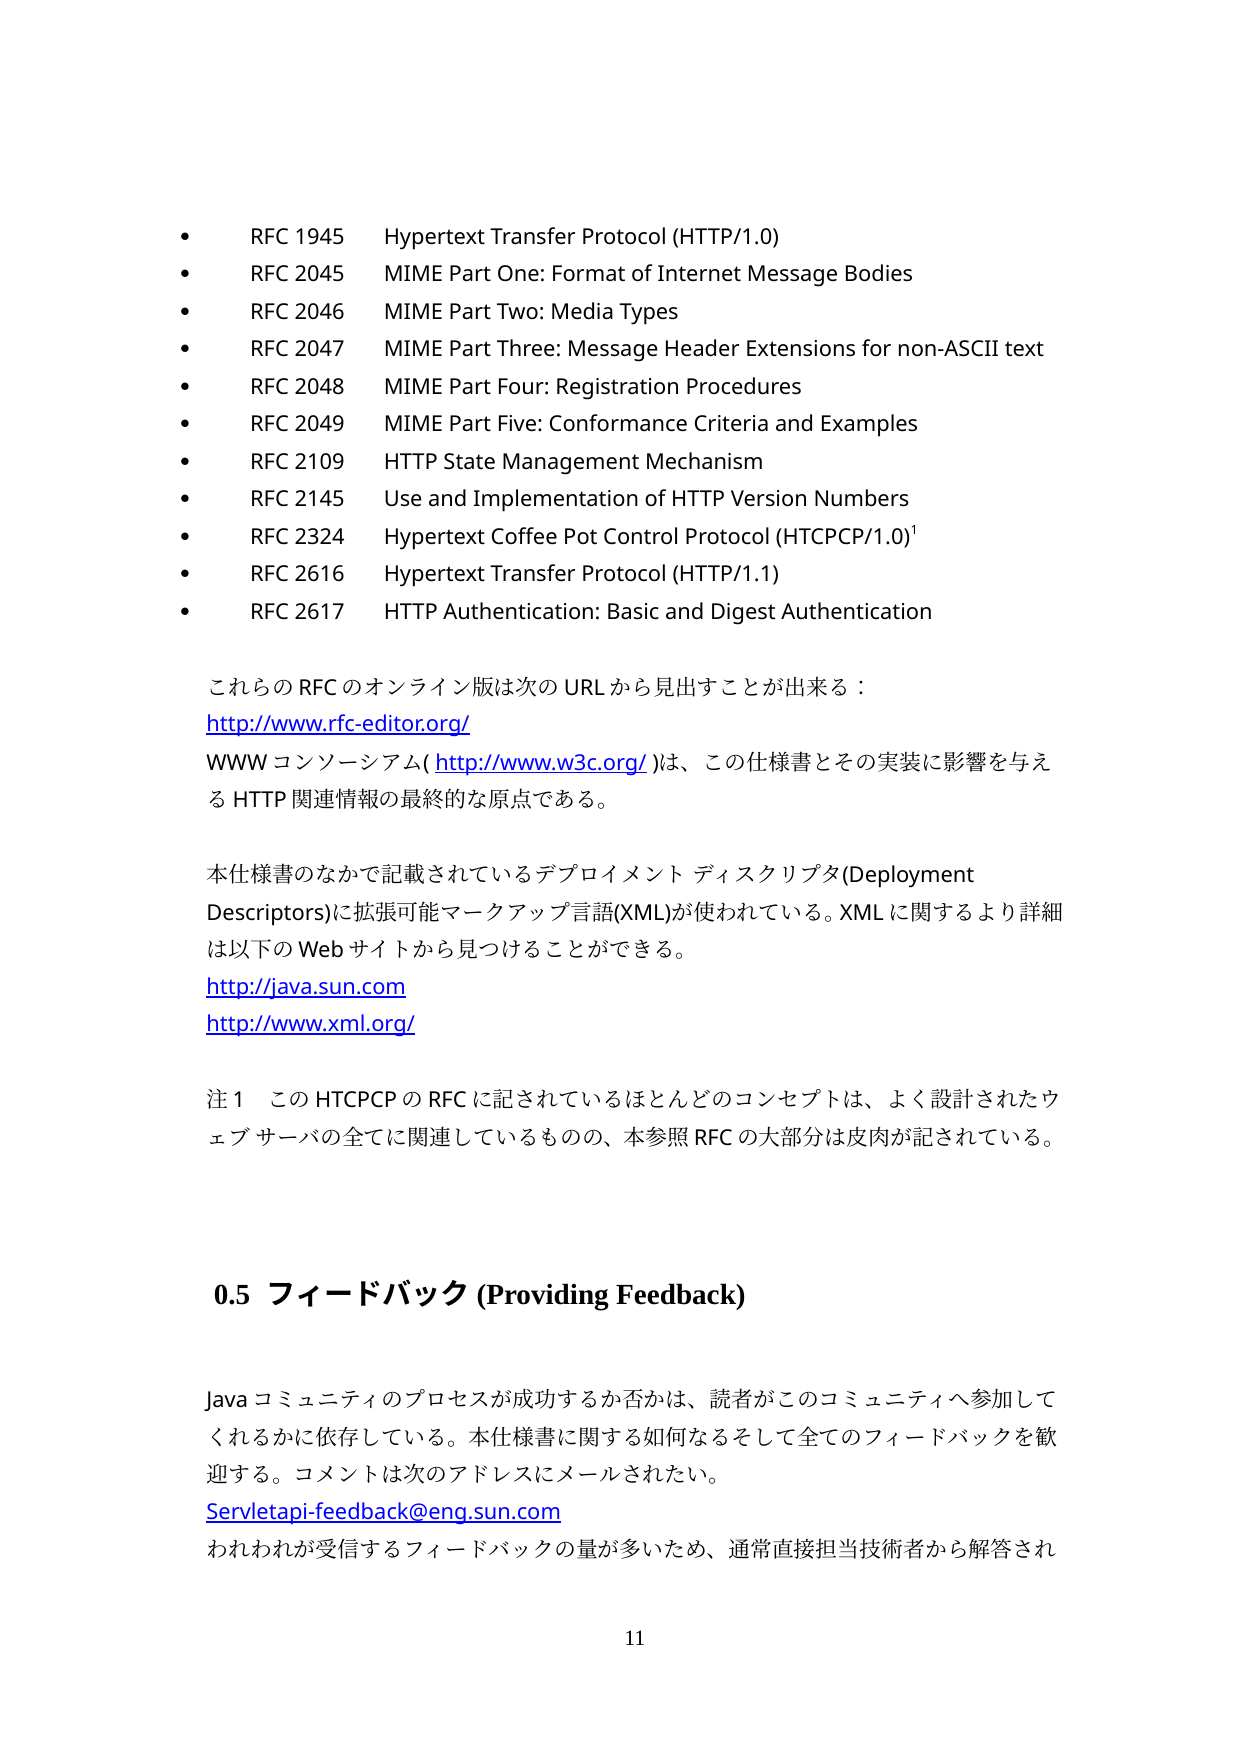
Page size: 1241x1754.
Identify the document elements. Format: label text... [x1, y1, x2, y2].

text WWWコンソーシアム( http://www.w3c.org/ )は、この仕様書とその実装に影響を与えるHTTP関連情報の最終的な原点である。 [206, 742, 1063, 817]
text 注1 このHTCPCPのRFCに記されているほとんどのコンセプトは、よく設計されたウェブ サーバの全てに関連しているものの、本参照RFCの大部分は皮肉が記されている。 [206, 1079, 1063, 1154]
list RFC 2049 MIME Part Five: Conformance Criteria and Examples [181, 404, 1063, 442]
list RFC 2046 MIME Part Two: Media Types [181, 292, 1063, 329]
list RFC 2616 Hypertext Transfer Protocol (HTTP/1.1) [181, 554, 1063, 592]
list RFC 2109 HTTP State Management Mechanism [181, 442, 1063, 479]
text われわれが受信するフィードバックの量が多いため、通常直接担当技術者から解答され [206, 1529, 1063, 1567]
list RFC 1945 Hypertext Transfer Protocol (HTTP/1.0) [181, 217, 1063, 254]
list RFC 2145 Use and Implementation of HTTP Version Numbers [181, 479, 1063, 517]
text これらのRFCのオンライン版は次のURLから見出すことが出来る： [206, 667, 1063, 704]
text 本仕様書のなかで記載されているデプロイメント ディスクリプタ(Deployment Descriptors)に拡張可能マークアップ言語(XML)が使われている。XMLに関するより詳細は以下のWebサイトから見つけることができる。 [206, 854, 1063, 967]
list RFC 2045 MIME Part One: Format of Internet Message Bodies [181, 254, 1063, 292]
text http://java.sun.com [206, 967, 1063, 1004]
list RFC 2617 HTTP Authentication: Basic and Digest Authentication [181, 592, 1063, 629]
text http://www.rfc-editor.org/ [206, 704, 1063, 742]
list RFC 2047 MIME Part Three: Message Header Extensions for non-ASCII text [181, 329, 1063, 367]
list RFC 2048 MIME Part Four: Registration Procedures [181, 367, 1063, 404]
text Javaコミュニティのプロセスが成功するか否かは、読者がこのコミュニティへ参加してくれるかに依存している。本仕様書に関する如何なるそして全てのフィードバックを歓迎する。コメントは次のアドレスにメールされたい。 [206, 1379, 1063, 1492]
text http://www.xml.org/ [206, 1004, 1063, 1042]
text Servletapi-feedback@eng.sun.com [206, 1492, 1063, 1529]
subtitle フィードバック (Providing Feedback) [206, 1254, 1063, 1329]
list RFC 2324 Hypertext Coffee Pot Control Protocol (HTCPCP/1.0)1 [181, 517, 1063, 554]
